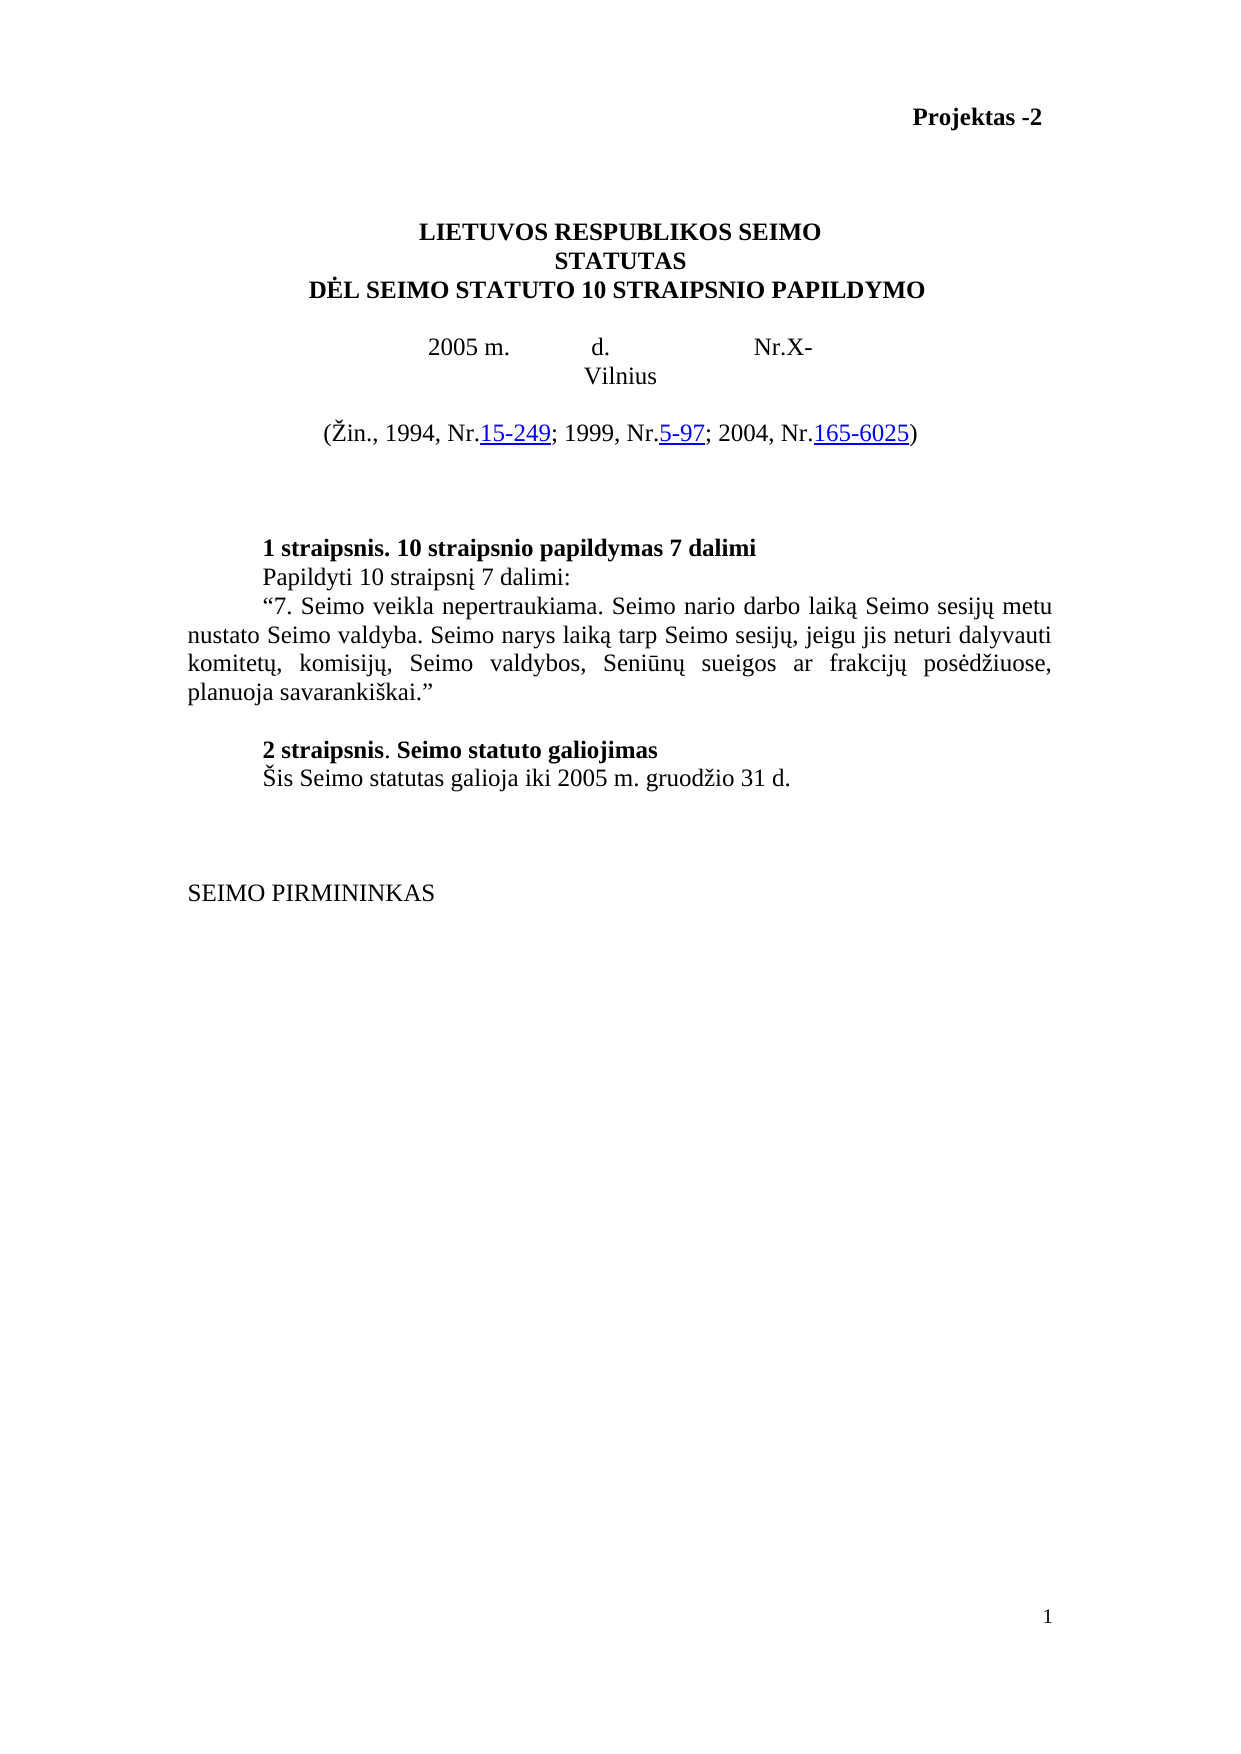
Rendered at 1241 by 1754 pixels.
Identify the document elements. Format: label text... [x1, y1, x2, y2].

text DĖL SEIMO STATUTO 10 STRAIPSNIO PAPILDYMO [187, 275, 1053, 303]
text 2 straipsnis. Seimo statuto galiojimas [187, 735, 1053, 763]
text SEIMO PIRMININKAS [187, 878, 1053, 907]
text Šis Seimo statutas galioja iki 2005 m. gruodžio 31 d. [187, 763, 1053, 792]
text (Žin., 1994, Nr.15-249; 1999, Nr.5-97; 2004, Nr.165-6025) [187, 418, 1053, 447]
text Vilnius [187, 361, 1053, 390]
text LIETUVOS RESPUBLIKOS SEIMO [187, 217, 1053, 246]
text Projektas -2 [787, 102, 1053, 131]
text 1 straipsnis. 10 straipsnio papildymas 7 dalimi [187, 533, 1053, 562]
text “7. Seimo veikla nepertraukiama. Seimo nario darbo laiką Seimo sesijų metu nustato Seimo valdyba. Seimo narys laiką tarp Seimo sesijų, jeigu jis neturi dalyvauti komitetų, komisijų, Seimo valdybos, Seniūnų sueigos ar frakcijų posėdžiuose, planuoja savarankiškai.” [187, 591, 1053, 706]
text 2005 m. d. Nr.X- [187, 332, 1053, 361]
text STATUTAS [187, 246, 1053, 275]
text Papildyti 10 straipsnį 7 dalimi: [187, 562, 1053, 591]
